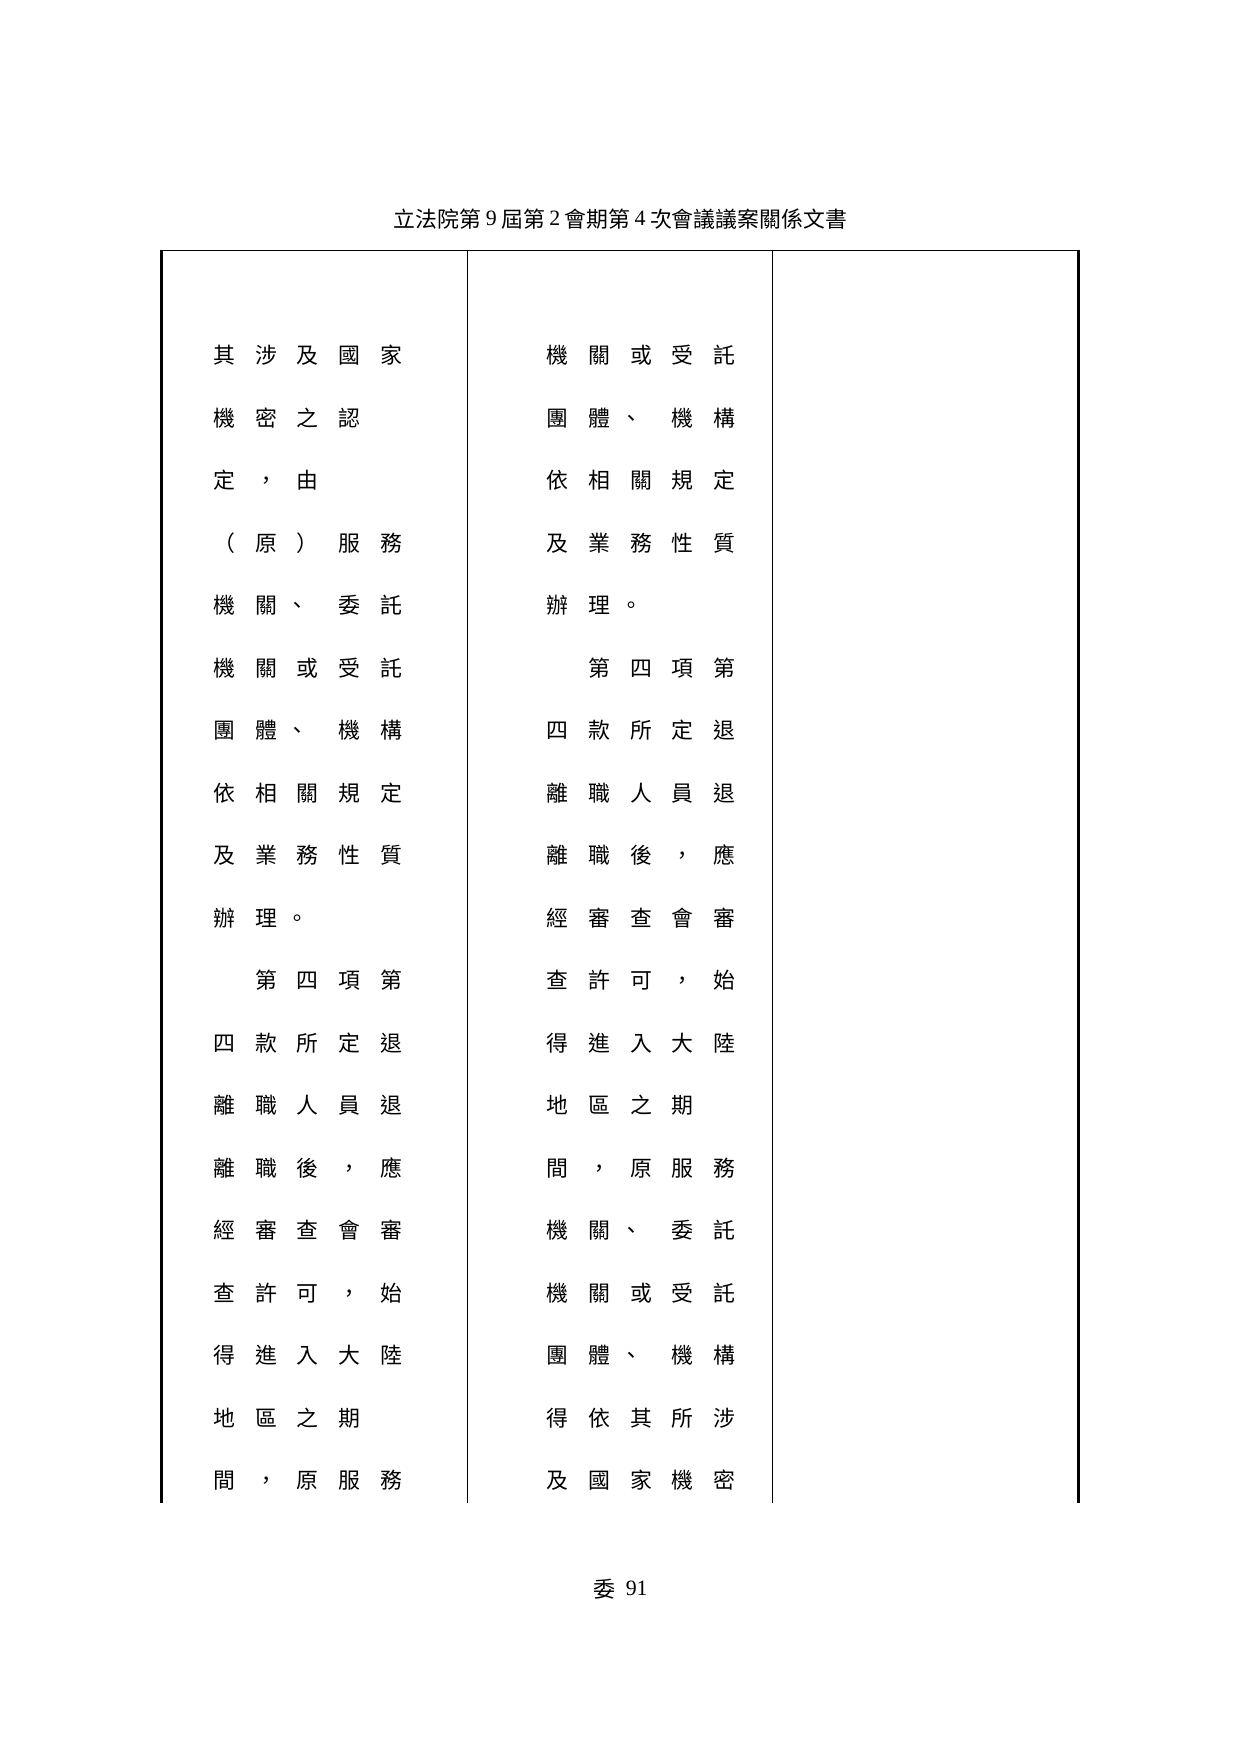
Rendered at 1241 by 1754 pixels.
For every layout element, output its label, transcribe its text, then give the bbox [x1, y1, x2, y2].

table_cell [773, 251, 1077, 1503]
table_cell 機關或受託團體、機構依相關規定及業務性質辦理。 第四項第四款所定退離職人員退離職後，應經審查會審查許可，始得進入大陸地區之期間，原服務機關、委託機關或受託團體、機構得依其所涉及國家機密 [468, 251, 772, 1503]
table_cell 其涉及國家機密之認定，由（原）服務機關、委託機關或受託團體、機構依相關規定及業務性質辦理。 第四項第四款所定退離職人員退離職後，應經審查會審查許可，始得進入大陸地區之期間，原服務 [163, 251, 467, 1503]
